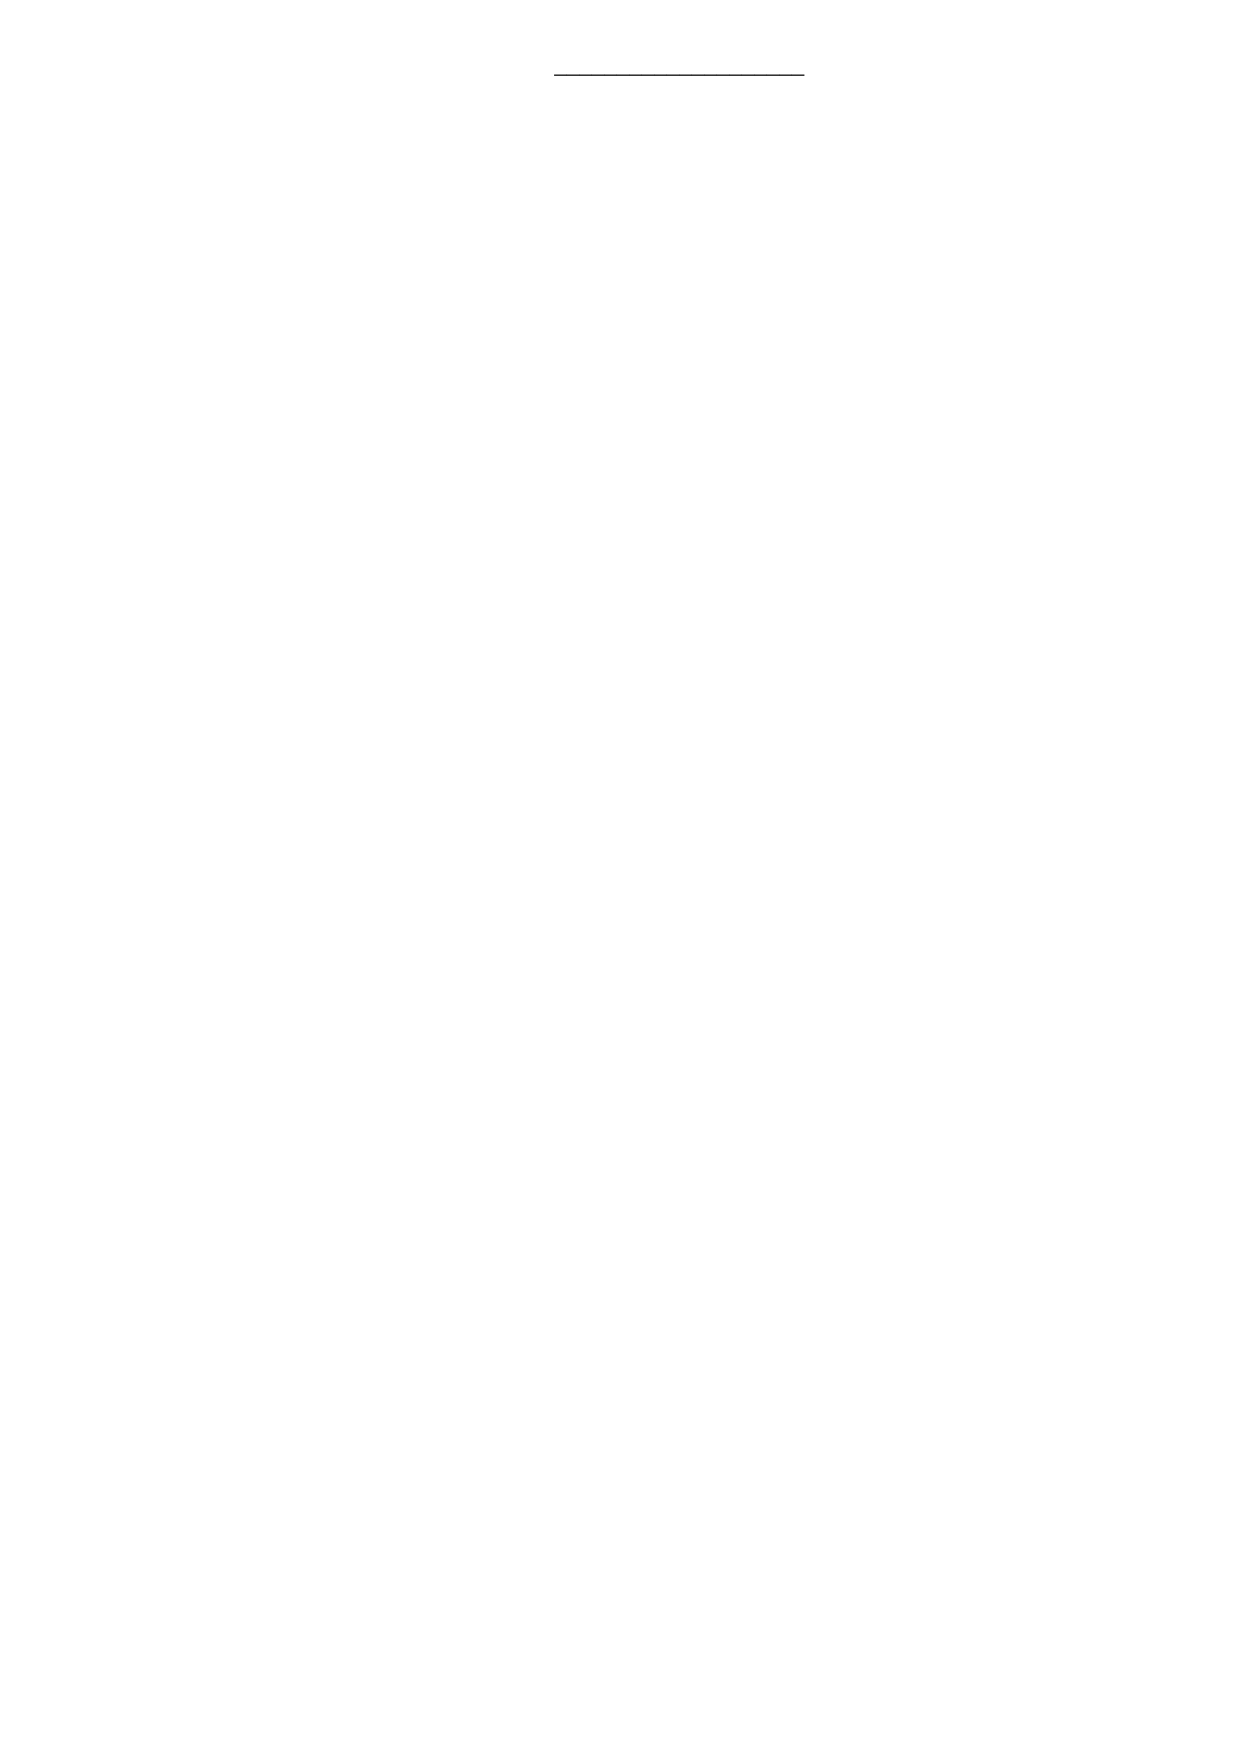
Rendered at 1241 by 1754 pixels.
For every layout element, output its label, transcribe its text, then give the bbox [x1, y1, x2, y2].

text –––––––––––––––––––– [177, 58, 1181, 87]
